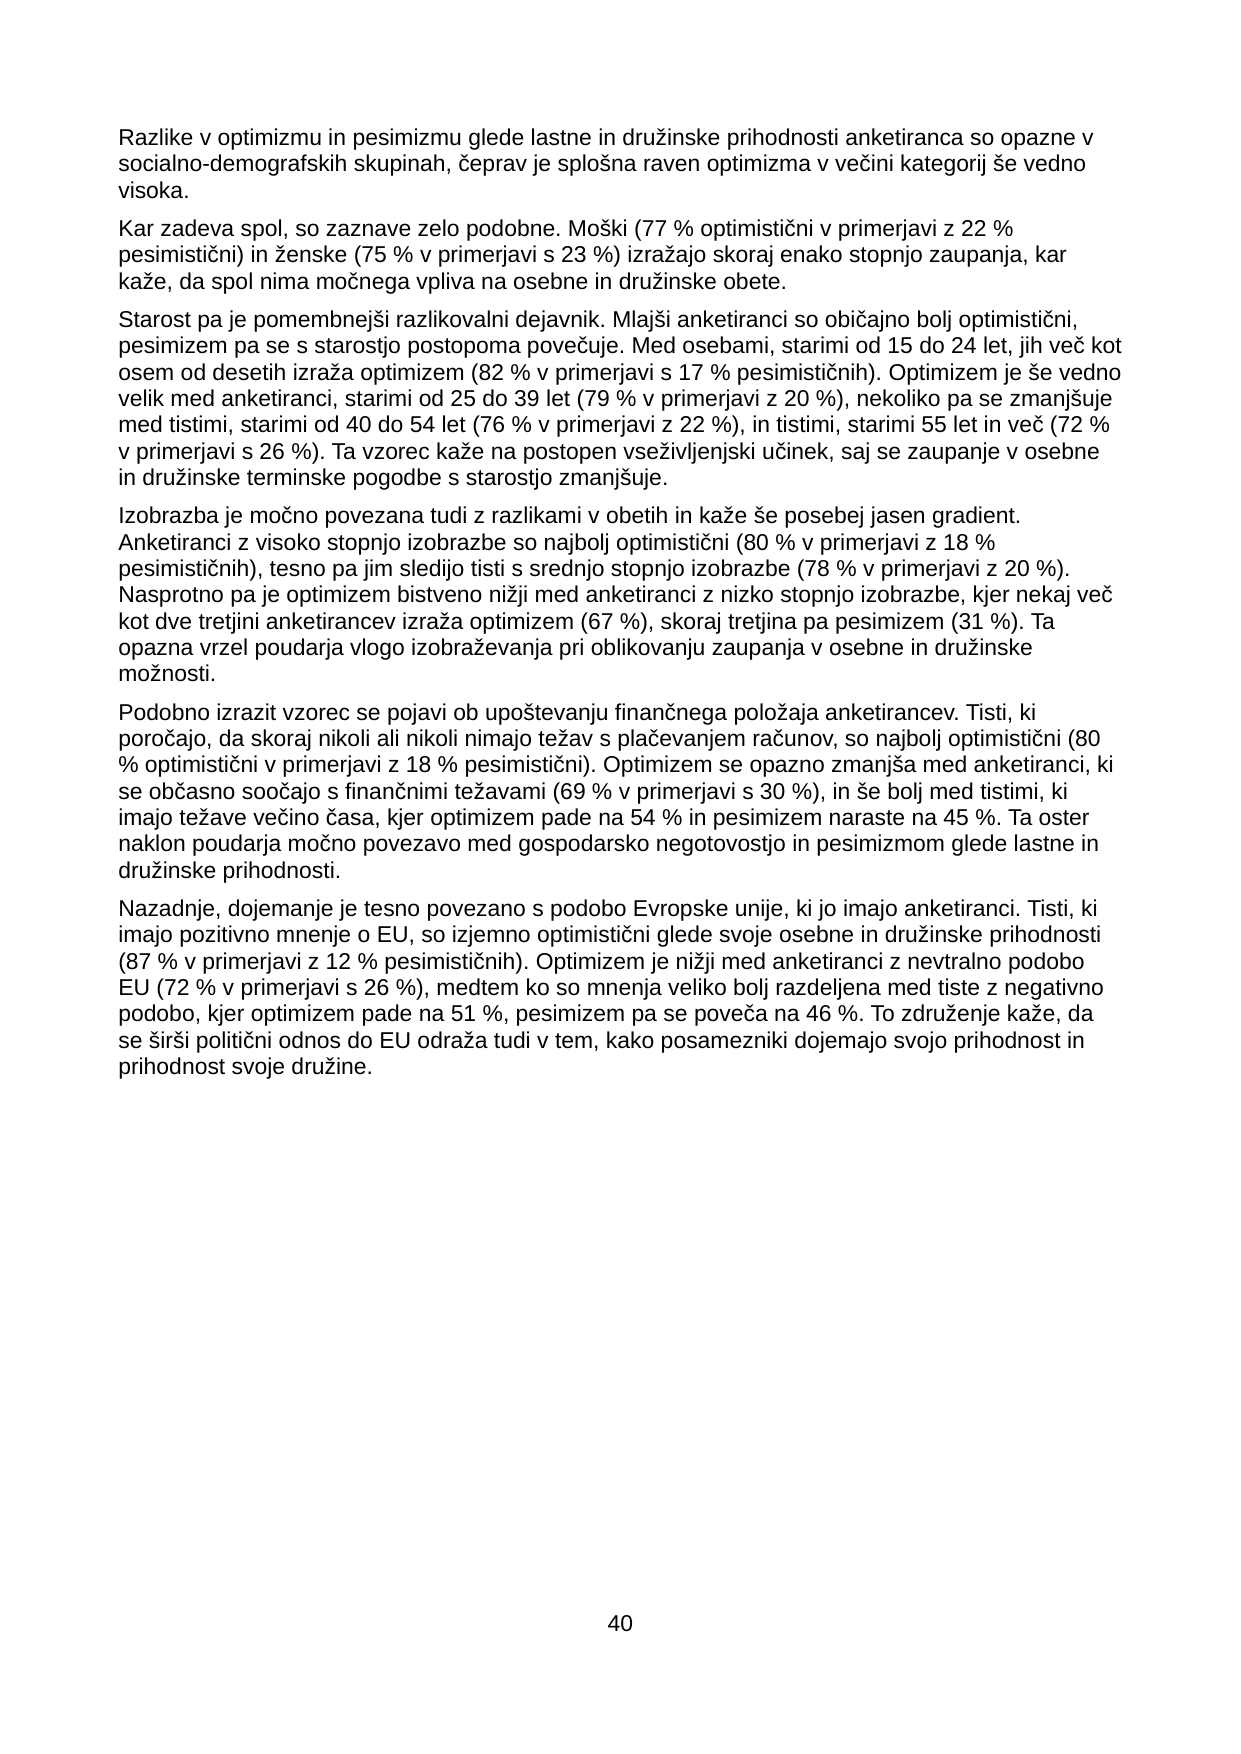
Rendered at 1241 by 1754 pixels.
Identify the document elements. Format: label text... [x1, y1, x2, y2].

text Nazadnje, dojemanje je tesno povezano s podobo Evropske unije, ki jo imajo anketiranci. Tisti, ki imajo pozitivno mnenje o EU, so izjemno optimistični glede svoje osebne in družinske prihodnosti (87 % v primerjavi z 12 % pesimističnih). Optimizem je nižji med anketiranci z nevtralno podobo EU (72 % v primerjavi s 26 %), medtem ko so mnenja veliko bolj razdeljena med tiste z negativno podobo, kjer optimizem pade na 51 %, pesimizem pa se poveča na 46 %. To združenje kaže, da se širši politični odnos do EU odraža tudi v tem, kako posamezniki dojemajo svojo prihodnost in prihodnost svoje družine. [118, 895, 1122, 1079]
text Podobno izrazit vzorec se pojavi ob upoštevanju finančnega položaja anketirancev. Tisti, ki poročajo, da skoraj nikoli ali nikoli nimajo težav s plačevanjem računov, so najbolj optimistični (80 % optimistični v primerjavi z 18 % pesimistični). Optimizem se opazno zmanjša med anketiranci, ki se občasno soočajo s finančnimi težavami (69 % v primerjavi s 30 %), in še bolj med tistimi, ki imajo težave večino časa, kjer optimizem pade na 54 % in pesimizem naraste na 45 %. Ta oster naklon poudarja močno povezavo med gospodarsko negotovostjo in pesimizmom glede lastne in družinske prihodnosti. [118, 699, 1122, 883]
text Izobrazba je močno povezana tudi z razlikami v obetih in kaže še posebej jasen gradient. Anketiranci z visoko stopnjo izobrazbe so najbolj optimistični (80 % v primerjavi z 18 % pesimističnih), tesno pa jim sledijo tisti s srednjo stopnjo izobrazbe (78 % v primerjavi z 20 %). Nasprotno pa je optimizem bistveno nižji med anketiranci z nizko stopnjo izobrazbe, kjer nekaj več kot dve tretjini anketirancev izraža optimizem (67 %), skoraj tretjina pa pesimizem (31 %). Ta opazna vrzel poudarja vlogo izobraževanja pri oblikovanju zaupanja v osebne in družinske možnosti. [118, 502, 1122, 687]
text Razlike v optimizmu in pesimizmu glede lastne in družinske prihodnosti anketiranca so opazne v socialno-demografskih skupinah, čeprav je splošna raven optimizma v večini kategorij še vedno visoka. [118, 124, 1122, 203]
text Kar zadeva spol, so zaznave zelo podobne. Moški (77 % optimistični v primerjavi z 22 % pesimistični) in ženske (75 % v primerjavi s 23 %) izražajo skoraj enako stopnjo zaupanja, kar kaže, da spol nima močnega vpliva na osebne in družinske obete. [118, 215, 1122, 294]
text Starost pa je pomembnejši razlikovalni dejavnik. Mlajši anketiranci so običajno bolj optimistični, pesimizem pa se s starostjo postopoma povečuje. Med osebami, starimi od 15 do 24 let, jih več kot osem od desetih izraža optimizem (82 % v primerjavi s 17 % pesimističnih). Optimizem je še vedno velik med anketiranci, starimi od 25 do 39 let (79 % v primerjavi z 20 %), nekoliko pa se zmanjšuje med tistimi, starimi od 40 do 54 let (76 % v primerjavi z 22 %), in tistimi, starimi 55 let in več (72 % v primerjavi s 26 %). Ta vzorec kaže na postopen vseživljenjski učinek, saj se zaupanje v osebne in družinske terminske pogodbe s starostjo zmanjšuje. [118, 306, 1122, 490]
